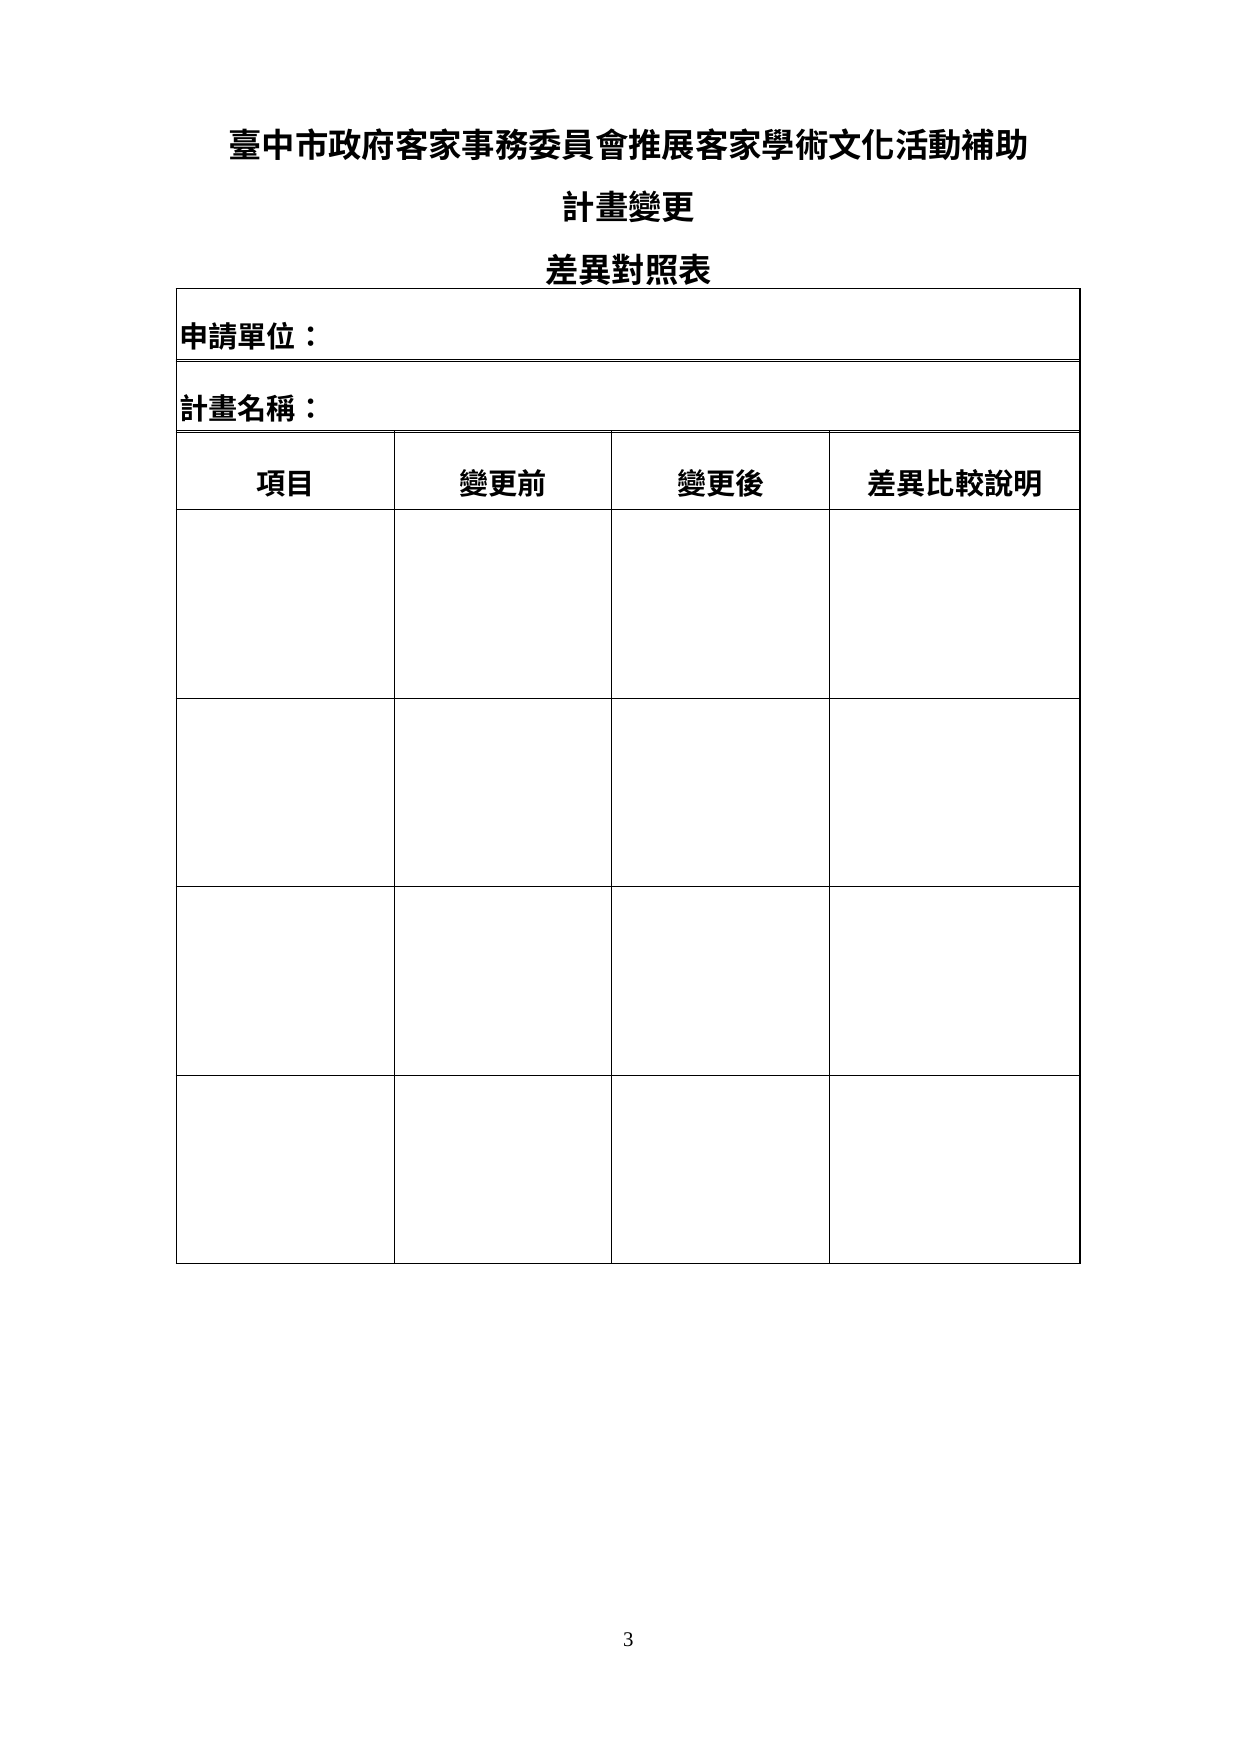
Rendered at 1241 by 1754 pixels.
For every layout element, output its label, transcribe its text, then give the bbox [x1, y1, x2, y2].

table_cell [395, 887, 611, 1074]
table_cell [612, 887, 829, 1074]
table_cell [612, 1076, 829, 1263]
table_header 申請單位： [177, 289, 1079, 359]
table_cell [830, 887, 1079, 1074]
table_cell [177, 887, 394, 1074]
table_cell [612, 699, 829, 886]
text 差異對照表 [112, 226, 1144, 288]
table_cell [612, 510, 829, 697]
table_cell 差異比較說明 [830, 433, 1079, 509]
table_cell [395, 699, 611, 886]
table_cell [177, 699, 394, 886]
table_cell 計畫名稱： [177, 362, 1079, 430]
table_cell [395, 1076, 611, 1263]
text 計畫變更 [112, 163, 1144, 226]
table_cell [830, 699, 1079, 886]
table_cell [830, 1076, 1079, 1263]
table_cell [177, 510, 394, 697]
table_cell [830, 510, 1079, 697]
table_cell [395, 510, 611, 697]
table_cell 項目 [177, 433, 394, 509]
table_cell [177, 1076, 394, 1263]
text 臺中市政府客家事務委員會推展客家學術文化活動補助 [112, 101, 1144, 163]
table_cell 變更後 [612, 433, 829, 509]
table_cell 變更前 [395, 433, 611, 509]
